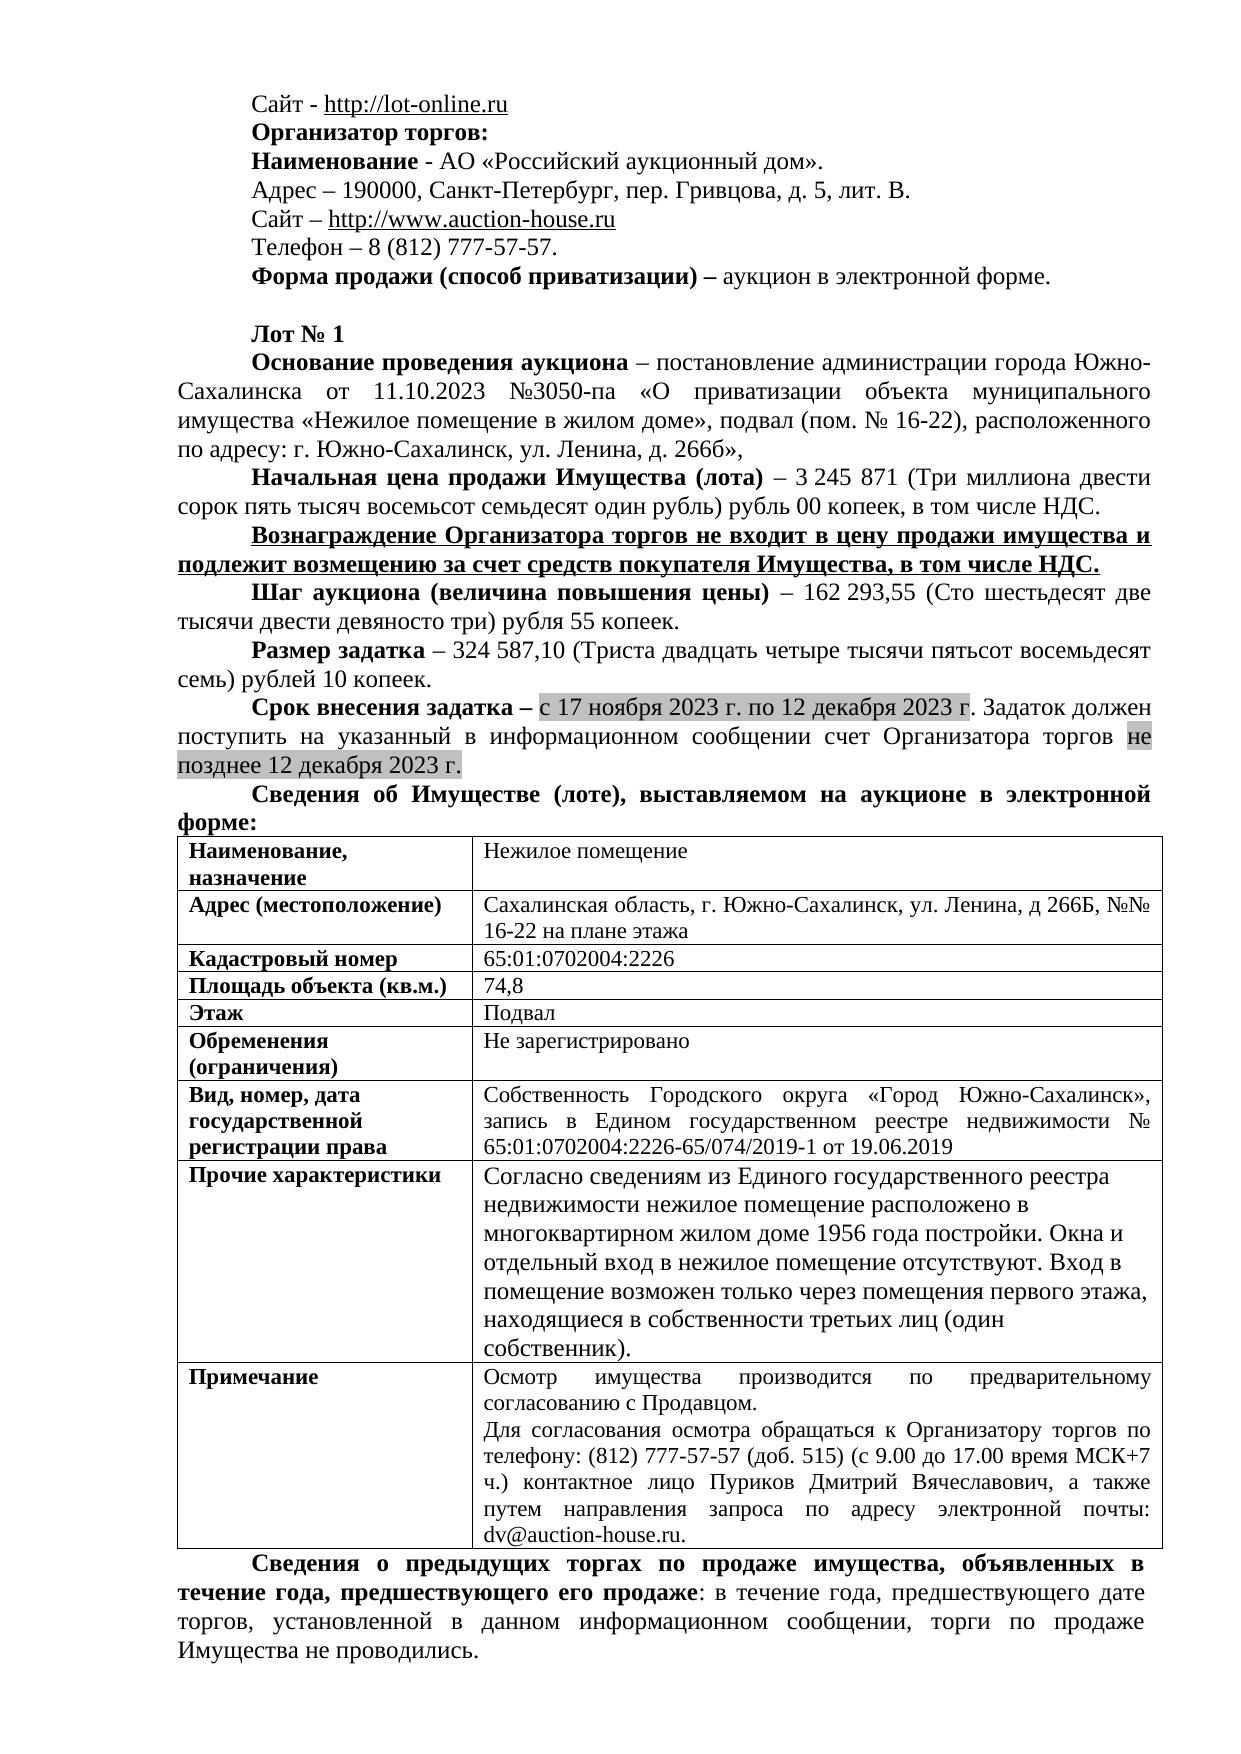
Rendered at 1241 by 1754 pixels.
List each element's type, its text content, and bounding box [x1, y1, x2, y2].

text Организатор торгов: [177, 117, 1152, 146]
table_cell Подвал [473, 1000, 1162, 1026]
text Срок внесения задатка – с 17 ноября 2023 г. по 12 декабря 2023 г. Задаток должен поступить на указанный в информационном сообщении счет Организатора торгов не позднее 12 декабря 2023 г. [177, 692, 1152, 779]
table_cell 74,8 [473, 972, 1162, 998]
text Телефон – 8 (812) 777-57-57. [177, 232, 1152, 261]
table_cell Осмотр имущества производится по предварительному согласованию с Продавцом. Для согласования осмотра обращаться к Организатору торгов по телефону: (812) 777-57-57 (доб. 515) (с 9.00 до 17.00 время МСК+7 ч.) контактное лицо Пуриков Дмитрий Вячеславович, а также путем направления запроса по адресу электронной почты: dv@auction-house.ru. [473, 1363, 1162, 1547]
table_cell Вид, номер, дата государственной регистрации права [178, 1081, 472, 1160]
text Сайт - http://lot-online.ru [177, 89, 1152, 117]
text Лот № 1 [177, 319, 1152, 347]
table_cell Собственность Городского округа «Город Южно-Сахалинск», запись в Едином государственном реестре недвижимости № 65:01:0702004:2226-65/074/2019-1 от 19.06.2019 [473, 1081, 1162, 1160]
table_cell Кадастровый номер [178, 945, 472, 971]
table_cell 65:01:0702004:2226 [473, 945, 1162, 971]
text Адрес – 190000, Санкт-Петербург, пер. Гривцова, д. 5, лит. В. [177, 175, 1152, 204]
table_cell Площадь объекта (кв.м.) [178, 972, 472, 998]
table_cell Обременения (ограничения) [178, 1027, 472, 1079]
table_cell Адрес (местоположение) [178, 891, 472, 944]
text Начальная цена продажи Имущества (лота) – 3 245 871 (Три миллиона двести сорок пять тысяч восемьсот семьдесят один рубль) рубль 00 копеек, в том числе НДС. [177, 462, 1152, 520]
table_cell Согласно сведениям из Единого государственного реестра недвижимости нежилое помещение расположено в многоквартирном жилом доме 1956 года постройки. Окна и отдельный вход в нежилое помещение отсутствуют. Вход в помещение возможен только через помещения первого этажа, находящиеся в собственности третьих лиц (один собственник). [473, 1161, 1162, 1362]
table_cell Сахалинская область, г. Южно-Сахалинск, ул. Ленина, д 266Б, №№ 16-22 на плане этажа [473, 891, 1162, 944]
text Наименование - АО «Российский аукционный дом». [177, 146, 1152, 175]
text Основание проведения аукциона – постановление администрации города Южно-Сахалинска от 11.10.2023 №3050-па «О приватизации объекта муниципального имущества «Нежилое помещение в жилом доме», подвал (пом. № 16-22), расположенного по адресу: г. Южно-Сахалинск, ул. Ленина, д. 266б», [177, 347, 1152, 462]
table_cell Прочие характеристики [178, 1161, 472, 1362]
text Сведения о предыдущих торгах по продаже имущества, объявленных в течение года, предшествующего его продаже: в течение года, предшествующего дате торгов, установленной в данном информационном сообщении, торги по продаже Имущества не проводились. [177, 1549, 1146, 1663]
table_cell Не зарегистрировано [473, 1027, 1162, 1079]
table_header Нежилое помещение [473, 837, 1162, 890]
text Форма продажи (способ приватизации) – аукцион в электронной форме. [177, 261, 1152, 290]
table_cell Этаж [178, 1000, 472, 1026]
text Вознаграждение Организатора торгов не входит в цену продажи имущества и подлежит возмещению за счет средств покупателя Имущества, в том числе НДС. [177, 520, 1152, 577]
text Размер задатка – 324 587,10 (Триста двадцать четыре тысячи пятьсот восемьдесят семь) рублей 10 копеек. [177, 635, 1152, 692]
text Сведения об Имуществе (лоте), выставляемом на аукционе в электронной форме: [177, 779, 1152, 836]
table_cell Примечание [178, 1363, 472, 1547]
table_header Наименование, назначение [178, 837, 472, 890]
text Шаг аукциона (величина повышения цены) – 162 293,55 (Сто шестьдесят две тысячи двести девяносто три) рубля 55 копеек. [177, 577, 1152, 635]
text Сайт – http://www.auction-house.ru [177, 204, 1152, 232]
